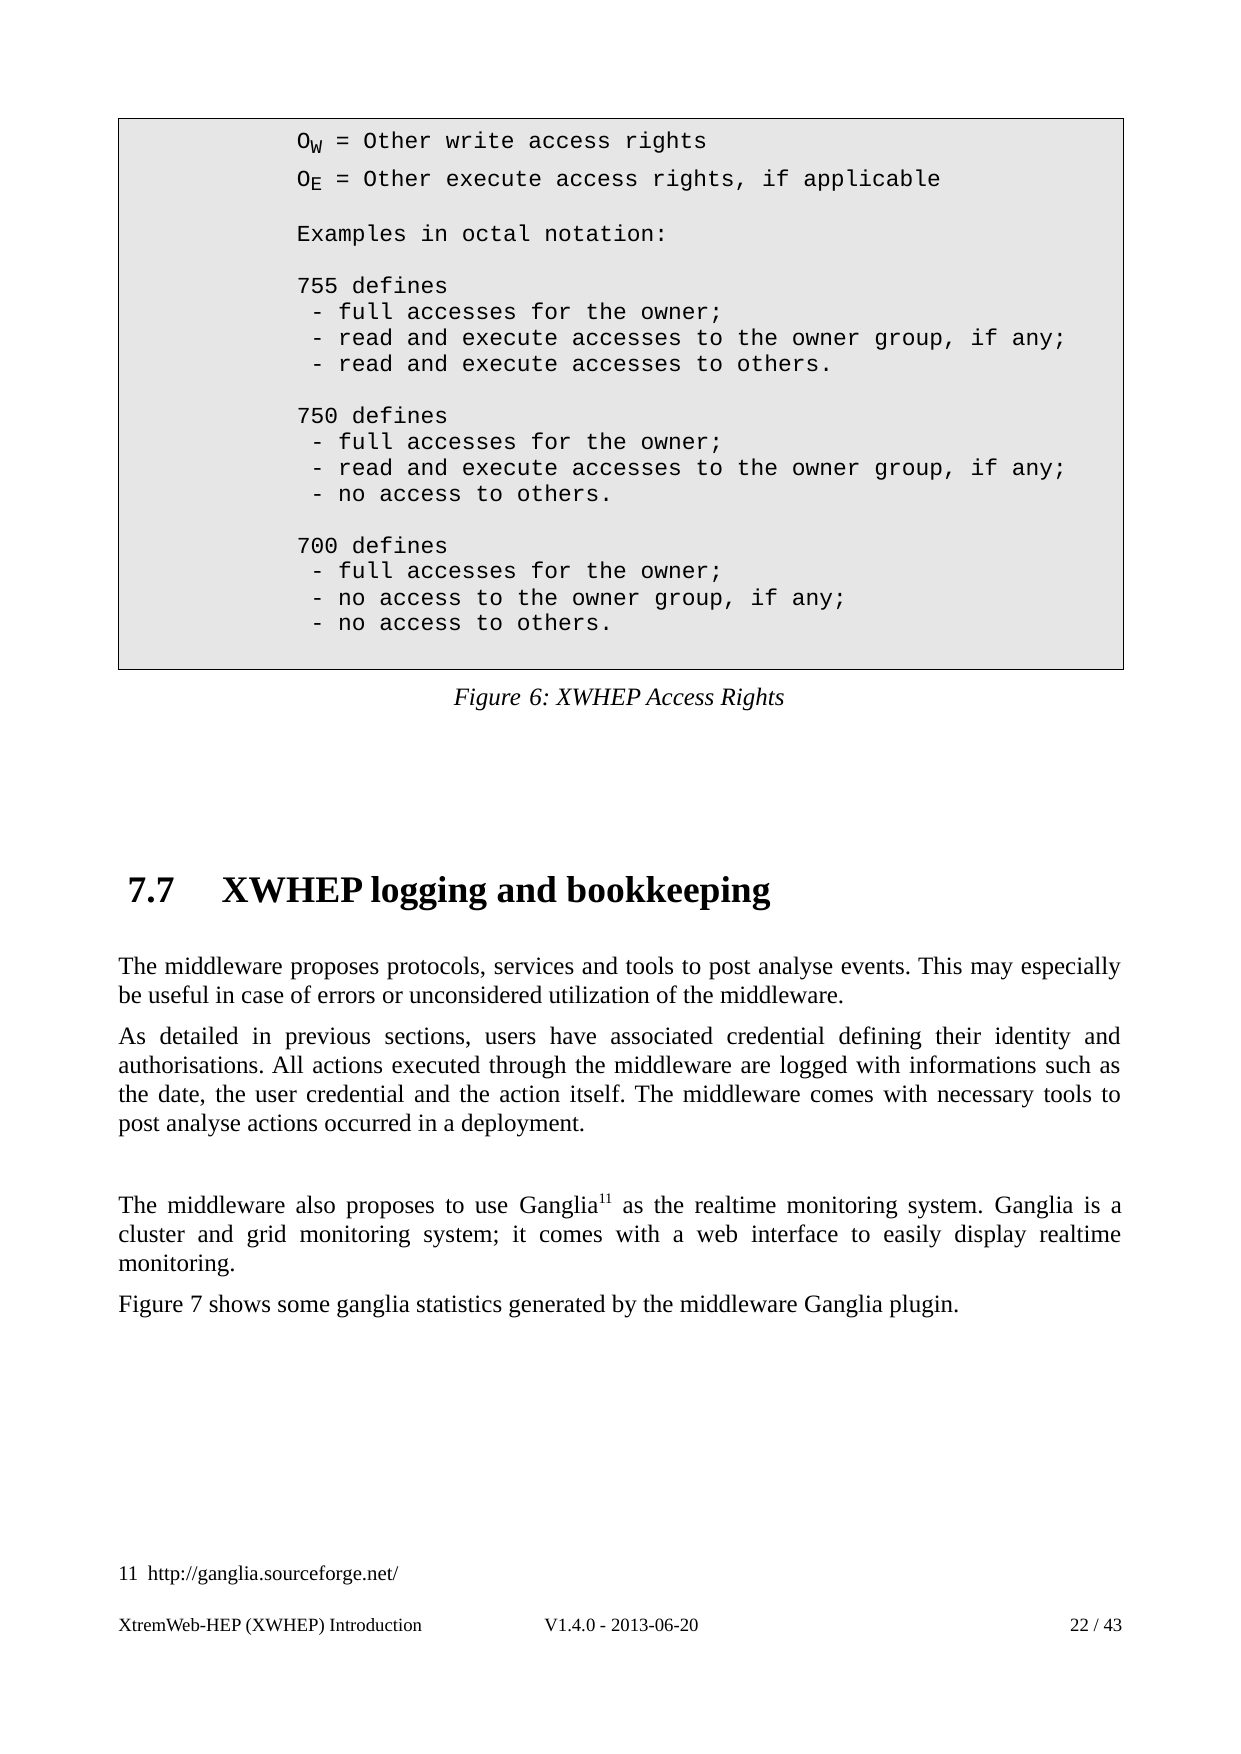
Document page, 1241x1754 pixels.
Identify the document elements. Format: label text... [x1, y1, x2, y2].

text The middleware proposes protocols, services and tools to post analyse events. This may especially be useful in case of errors or unconsidered utilization of the middleware. [118, 951, 1122, 1009]
text - no access to others. [119, 479, 1123, 505]
subtitle XWHEP logging and bookkeeping [118, 867, 1122, 910]
text Examples in octal notation: [119, 220, 1123, 246]
text Figure 7 shows some ganglia statistics generated by the middleware Ganglia plugin. [118, 1289, 1122, 1318]
text 700 defines [119, 531, 1123, 557]
text - full accesses for the owner; [119, 427, 1123, 453]
text - full accesses for the owner; [119, 557, 1123, 583]
text 755 defines [119, 272, 1123, 297]
text - full accesses for the owner; [119, 297, 1123, 323]
text OW = Other write access rights [119, 119, 1123, 156]
text http://ganglia.sourceforge.net/ [118, 1561, 1122, 1585]
text 750 defines [119, 401, 1123, 427]
text - read and execute accesses to the owner group, if any; [119, 453, 1123, 479]
text - no access to the owner group, if any; [119, 583, 1123, 609]
text - no access to others. [119, 609, 1123, 635]
text The middleware also proposes to use Ganglia as the realtime monitoring system. Ganglia is a cluster and grid monitoring system; it comes with a web interface to easily display realtime monitoring. [118, 1190, 1122, 1276]
text Figure 6: XWHEP Access Rights [118, 682, 1122, 711]
text - read and execute accesses to the owner group, if any; [119, 323, 1123, 349]
text - read and execute accesses to others. [119, 349, 1123, 375]
text As detailed in previous sections, users have associated credential defining their identity and authorisations. All actions executed through the middleware are logged with informations such as the date, the user credential and the action itself. The middleware comes with necessary tools to post analyse actions occurred in a deployment. [118, 1021, 1122, 1136]
text OE = Other execute access rights, if applicable [119, 156, 1123, 194]
